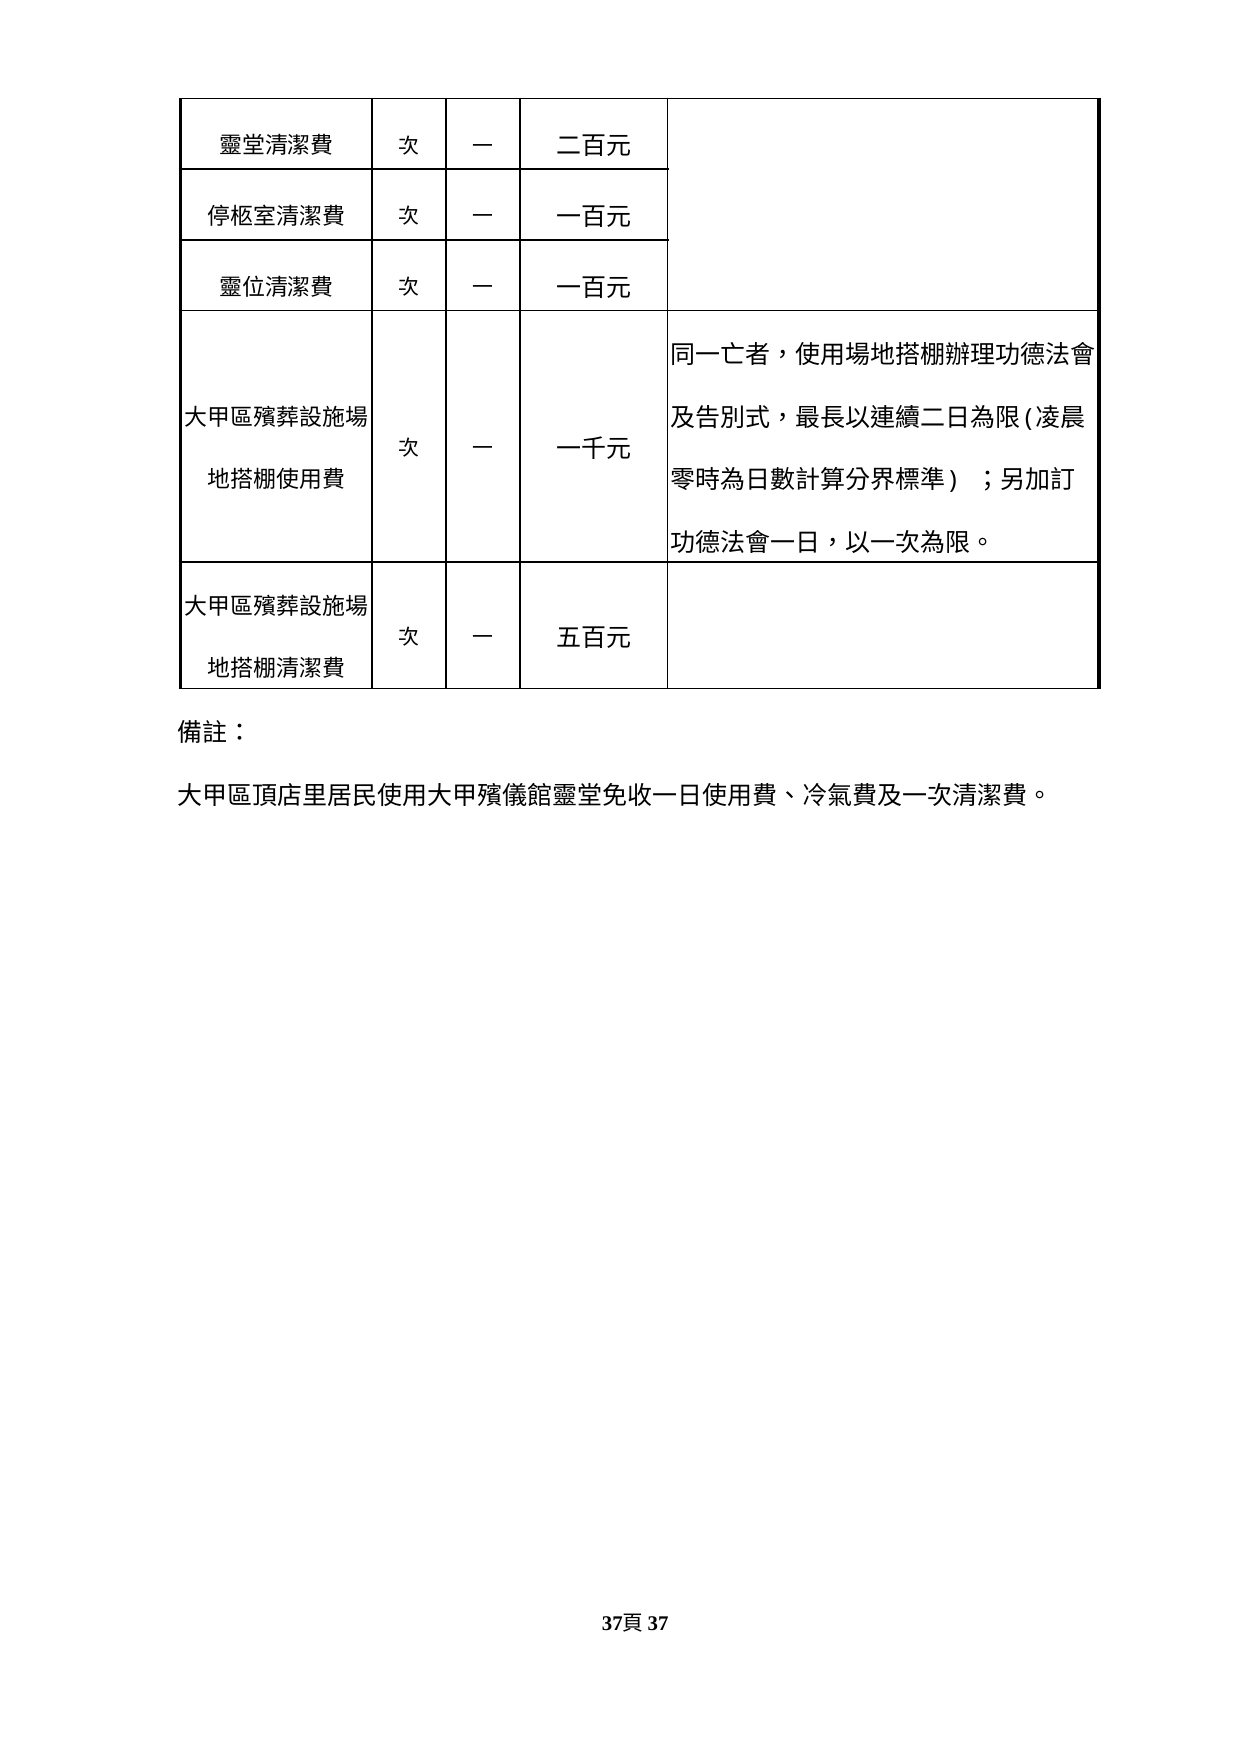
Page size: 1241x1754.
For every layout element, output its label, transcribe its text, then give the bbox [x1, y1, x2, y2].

table_cell 次 [373, 99, 445, 168]
table_cell 一 [447, 563, 519, 688]
table_cell 五百元 [521, 563, 667, 688]
table_cell 一百元 [521, 170, 667, 239]
table_cell 大甲區殯葬設施場地搭棚清潔費 [182, 563, 371, 688]
table_cell 一 [447, 311, 519, 561]
table_cell 次 [373, 170, 445, 239]
table_cell [668, 99, 1097, 309]
table_cell 次 [373, 563, 445, 688]
table_cell 一百元 [521, 241, 667, 309]
table_cell [668, 563, 1097, 688]
table_cell 一 [447, 170, 519, 239]
table_cell 靈位清潔費 [182, 241, 371, 309]
table_cell 一 [447, 241, 519, 309]
table_cell 一 [447, 99, 519, 168]
table_cell 次 [373, 241, 445, 309]
table_cell 靈堂清潔費 [182, 99, 371, 168]
table_cell 二百元 [521, 99, 667, 168]
text 備註： [177, 689, 1092, 752]
table_cell 一千元 [521, 311, 667, 561]
table_cell 同一亡者，使用場地搭棚辦理功德法會及告別式，最長以連續二日為限(凌晨零時為日數計算分界標準) ；另加訂功德法會一日，以一次為限。 [668, 311, 1097, 561]
table_cell 大甲區殯葬設施場地搭棚使用費 [182, 311, 371, 561]
table_cell 次 [373, 311, 445, 561]
text 大甲區頂店里居民使用大甲殯儀館靈堂免收一日使用費、冷氣費及一次清潔費。 [177, 752, 1092, 814]
table_cell 停柩室清潔費 [182, 170, 371, 239]
